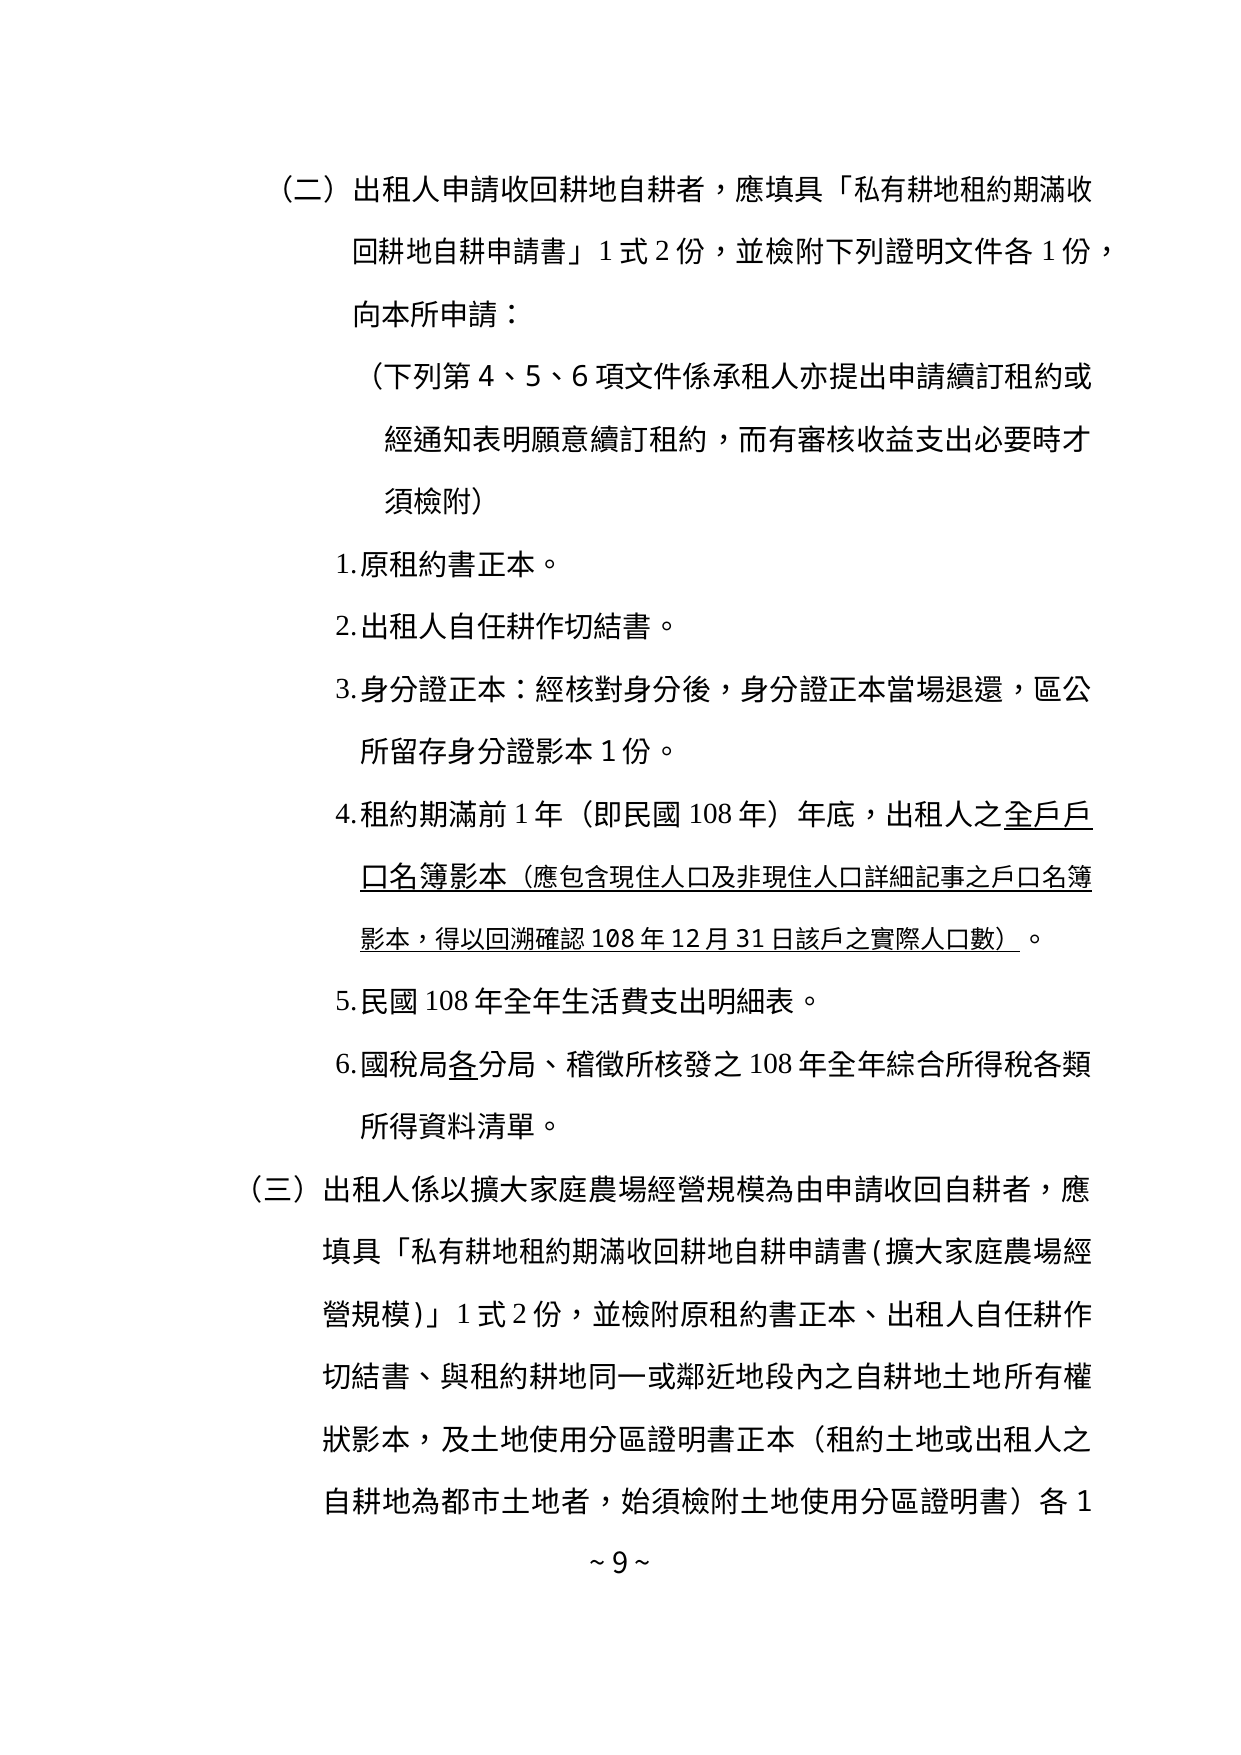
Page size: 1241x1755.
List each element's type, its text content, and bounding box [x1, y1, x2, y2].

list 身分證正本：經核對身分後，身分證正本當場退還，區公所留存身分證影本1份。 [335, 656, 1093, 781]
list 租約期滿前1年（即民國108年）年底，出租人之全戶戶口名簿影本（應包含現住人口及非現住人口詳細記事之戶口名簿影本，得以回溯確認108年12月31日該戶之實際人口數）。 [335, 781, 1093, 969]
list 國稅局各分局、稽徵所核發之108年全年綜合所得稅各類所得資料清單。 [335, 1031, 1093, 1156]
text （三）出租人係以擴大家庭農場經營規模為由申請收回自耕者，應填具「私有耕地租約期滿收回耕地自耕申請書(擴大家庭農場經營規模)」1式2份，並檢附原租約書正本、出租人自任耕作切結書、與租約耕地同一或鄰近地段內之自耕地土地所有權狀影本，及土地使用分區證明書正本（租約土地或出租人之自耕地為都市土地者，始須檢附土地使用分區證明書）各1 [234, 1156, 1093, 1531]
list 出租人自任耕作切結書。 [335, 594, 1093, 656]
text （二）出租人申請收回耕地自耕者，應填具「私有耕地租約期滿收回耕地自耕申請書」1式2份，並檢附下列證明文件各1份，向本所申請： [264, 156, 1093, 344]
list 民國108年全年生活費支出明細表。 [335, 969, 1093, 1031]
text （下列第4、5、6項文件係承租人亦提出申請續訂租約或經通知表明願意續訂租約，而有審核收益支出必要時才須檢附） [354, 344, 1093, 531]
list 原租約書正本。 [335, 531, 1093, 594]
